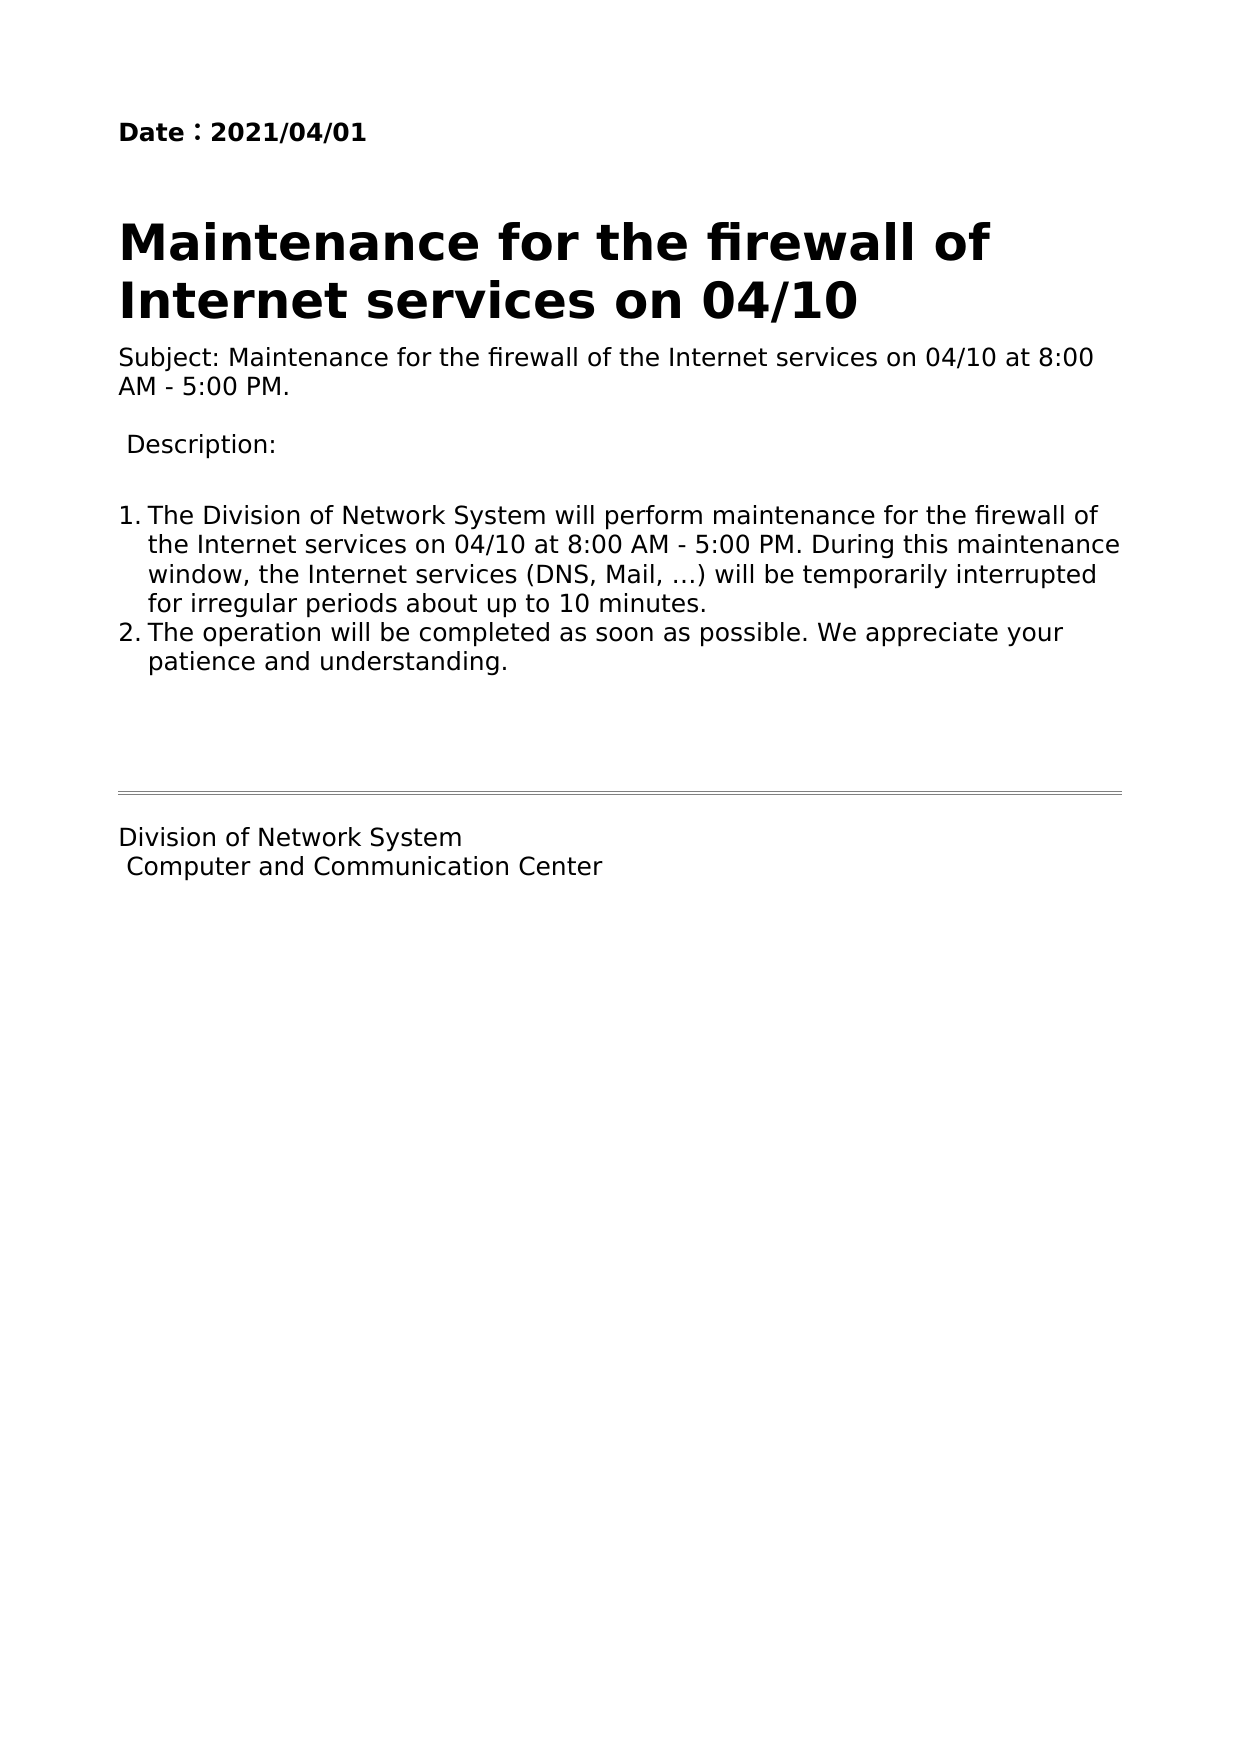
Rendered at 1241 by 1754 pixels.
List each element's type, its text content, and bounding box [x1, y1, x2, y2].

list The Division of Network System will perform maintenance for the firewall of the Internet services on 04/10 at 8:00 AM - 5:00 PM. During this maintenance window, the Internet services (DNS, Mail, …) will be temporarily interrupted for irregular periods about up to 10 minutes. [118, 502, 1122, 618]
list The operation will be completed as soon as possible. We appreciate your patience and understanding. [118, 618, 1122, 677]
subtitle Maintenance for the firewall of Internet services on 04/10 [118, 214, 1122, 330]
text Date：2021/04/01 [118, 118, 1122, 176]
text Division of Network System Computer and Communication Center [118, 823, 1122, 882]
text Subject: Maintenance for the firewall of the Internet services on 04/10 at 8:00 AM - 5:00 PM. Description: [118, 343, 1122, 459]
